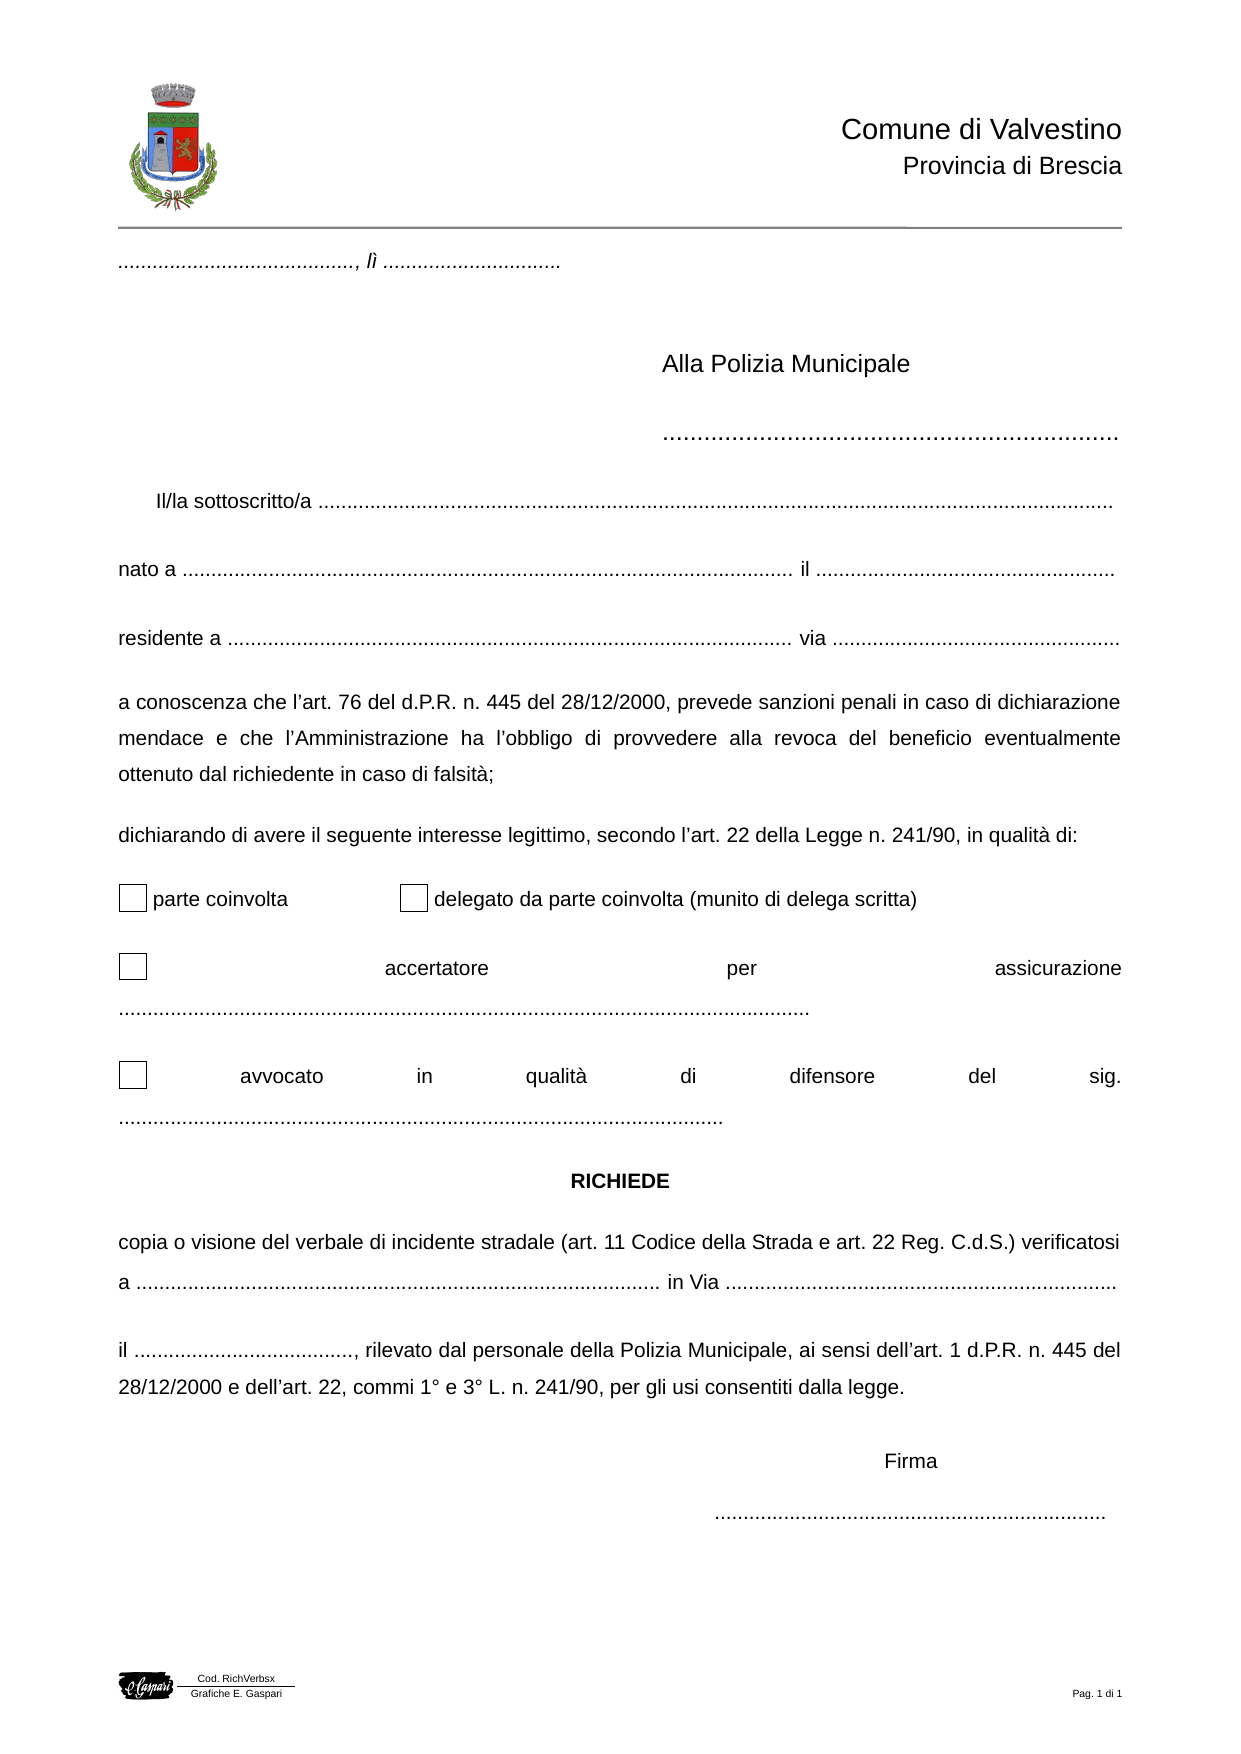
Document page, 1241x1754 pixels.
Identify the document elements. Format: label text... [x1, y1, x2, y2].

picture [122, 82, 224, 213]
text copia o visione del verbale di incidente stradale (art. 11 Codice della Strada e art. 22 Reg. C.d.S.) verificatosi a ........................................................................................... in Via .................................................................... [118, 1230, 1122, 1295]
text il ......................................, rilevato dal personale della Polizia Municipale, ai sensi dell’art. 1 d.P.R. n. 445 del 28/12/2000 e dell’art. 22, commi 1° e 3° L. n. 241/90, per gli usi consentiti dalla legge. [118, 1334, 1122, 1399]
text avvocato in qualità di difensore del sig. ......................................................................................................... [118, 1060, 1122, 1130]
text Provincia di Brescia [224, 151, 1122, 180]
text .................................................................... [699, 1496, 1122, 1525]
text nato a .......................................................................................................... il .................................................... [118, 553, 1122, 582]
text residente a .................................................................................................. via .................................................. [118, 622, 1122, 650]
text .................................................................. [118, 417, 1122, 446]
text ........................................., lì ............................... [118, 245, 1122, 274]
text RICHIEDE [118, 1169, 1122, 1193]
text accertatore per assicurazione ........................................................................................................................ [118, 952, 1122, 1021]
text Alla Polizia Municipale [118, 349, 1122, 378]
text parte coinvolta delegato da parte coinvolta (munito di delega scritta) [118, 883, 1122, 912]
picture [118, 1671, 174, 1700]
text Firma [699, 1448, 1122, 1472]
text Comune di Valvestino [224, 112, 1122, 146]
text Il/la sottoscritto/a .......................................................................................................................................... [118, 485, 1122, 514]
text dichiarando di avere il seguente interesse legittimo, secondo l’art. 22 della Legge n. 241/90, in qualità di: [118, 822, 1122, 846]
text a conoscenza che l’art. 76 del d.P.R. n. 445 del 28/12/2000, prevede sanzioni penali in caso di dichiarazione mendace e che l’Amministrazione ha l’obbligo di provvedere alla revoca del beneficio eventualmente ottenuto dal richiedente in caso di falsità; [118, 690, 1122, 786]
